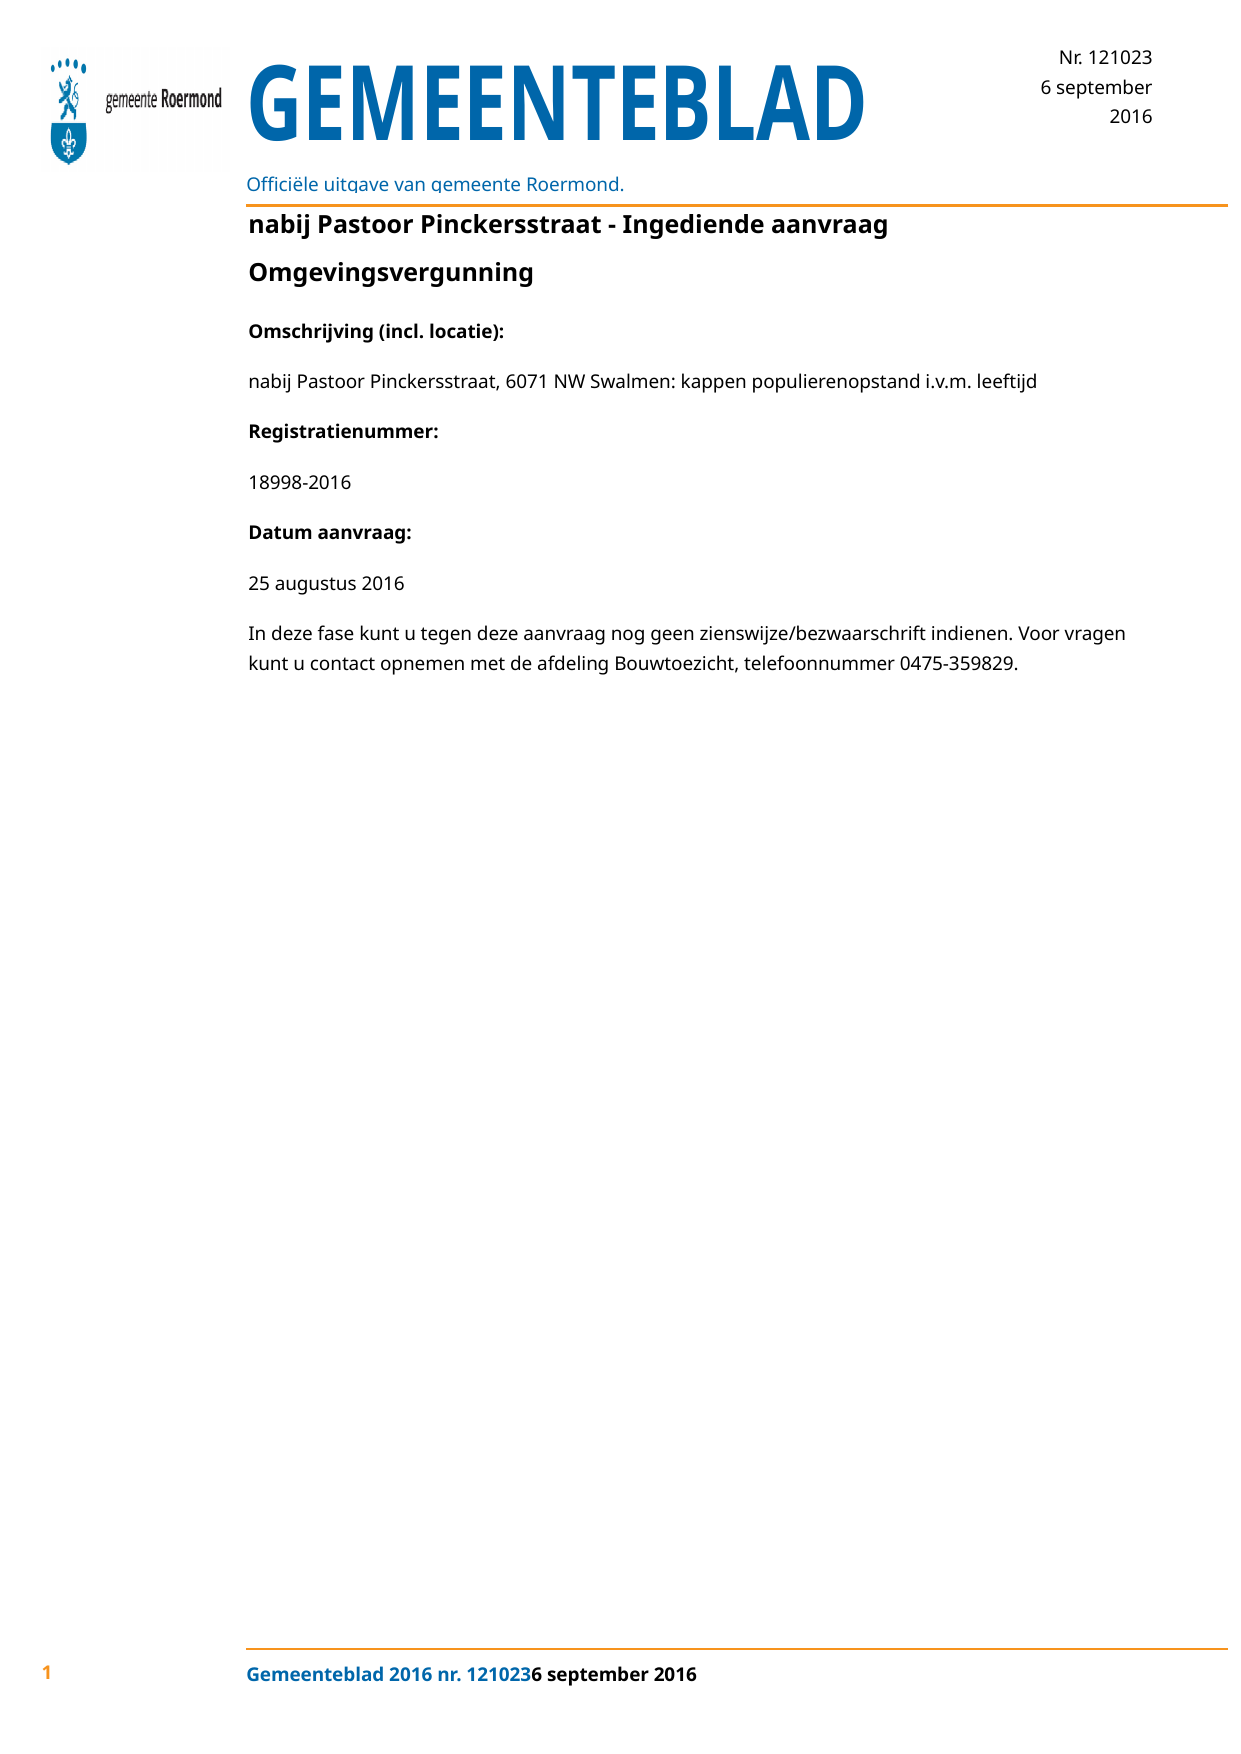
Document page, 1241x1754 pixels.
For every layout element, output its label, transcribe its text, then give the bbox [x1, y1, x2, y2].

text In deze fase kunt u tegen deze aanvraag nog geen zienswijze/bezwaarschrift indienen. Voor vragen kunt u contact opnemen met de afdeling Bouwtoezicht, telefoonnummer 0475-359829. [248, 620, 1152, 676]
text Registratienummer: [248, 419, 1152, 444]
picture [41, 47, 231, 172]
text Omschrijving (incl. locatie): [248, 318, 1152, 344]
text nabij Pastoor Pinckersstraat, 6071 NW Swalmen: kappen populierenopstand i.v.m. leeftijd [248, 368, 1152, 394]
text 18998-2016 [248, 469, 1152, 495]
text 25 augustus 2016 [248, 570, 1152, 596]
text Datum aanvraag: [248, 519, 1152, 545]
text nabij Pastoor Pinckersstraat - Ingediende aanvraag Omgevingsvergunning [248, 207, 1152, 288]
